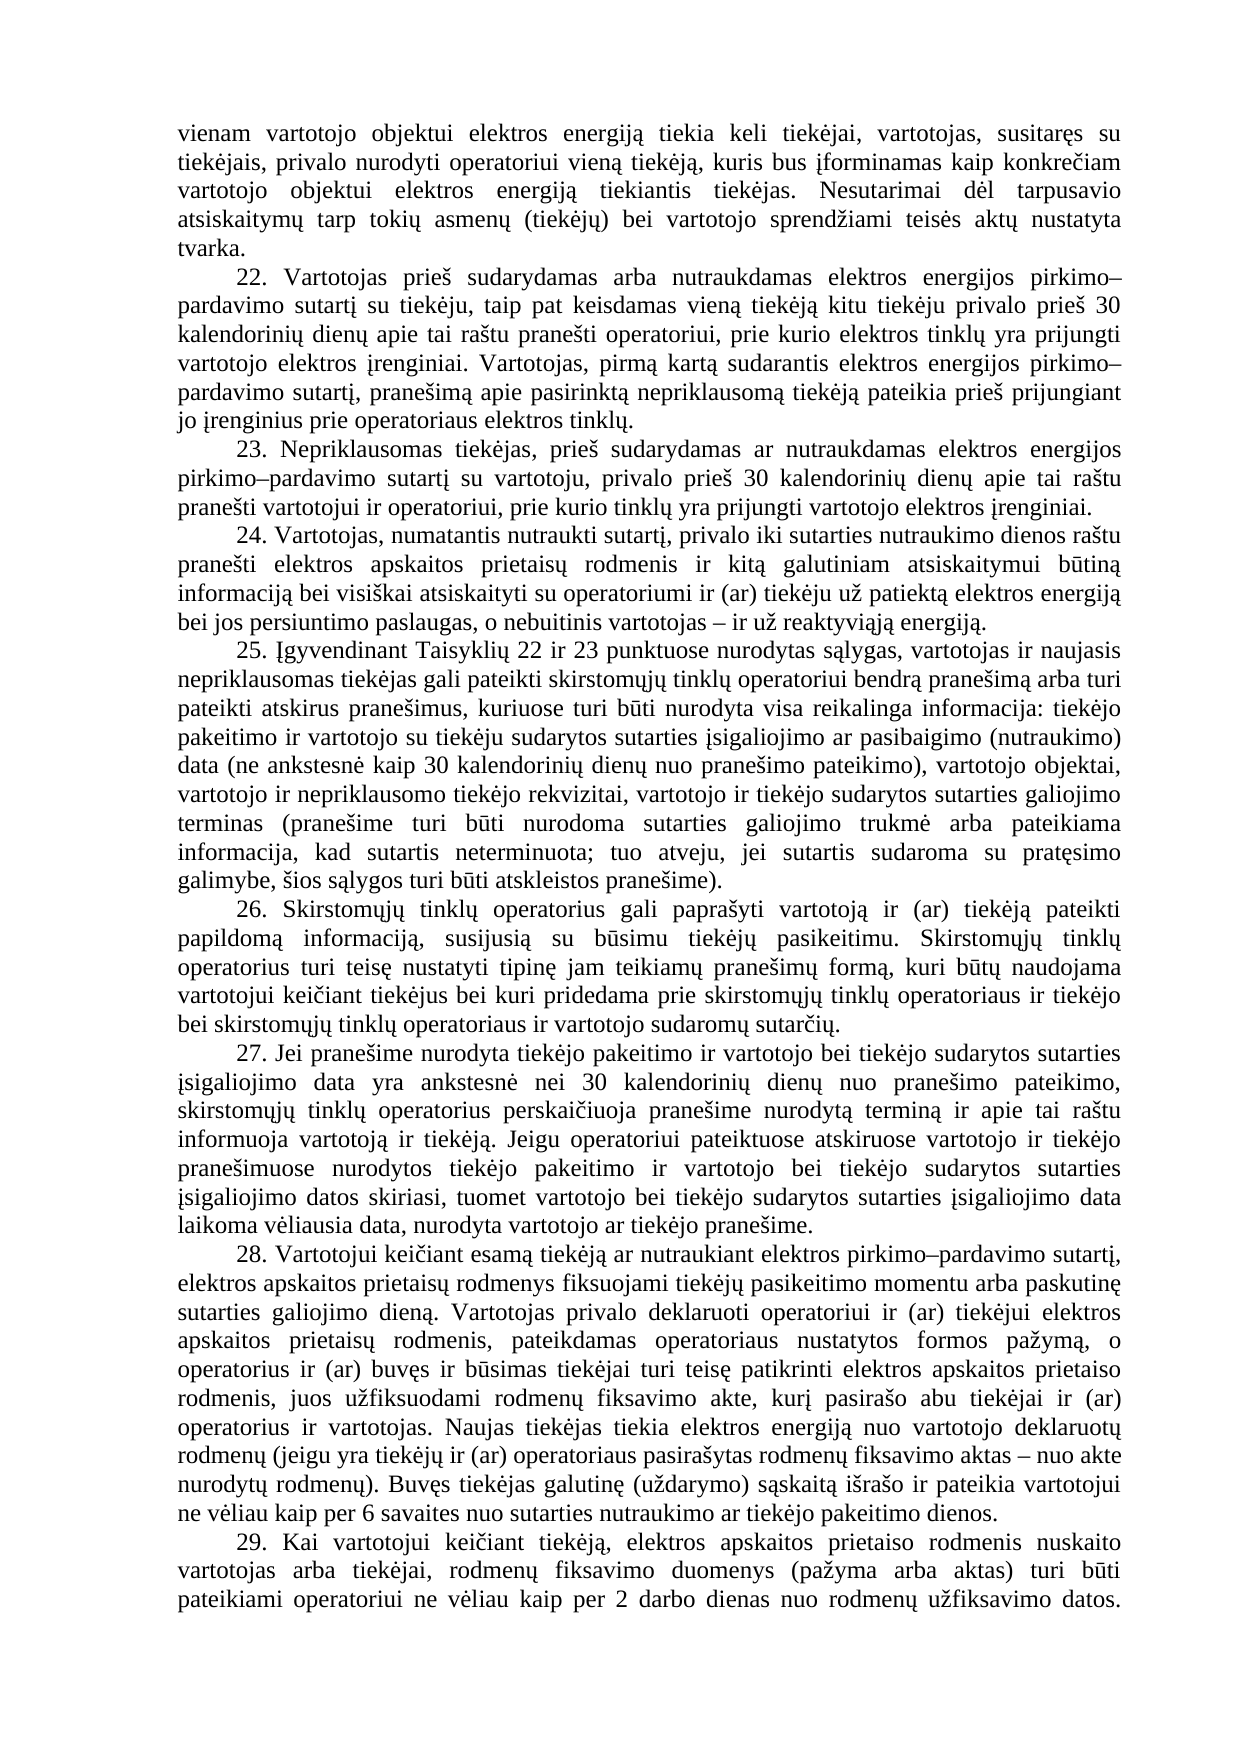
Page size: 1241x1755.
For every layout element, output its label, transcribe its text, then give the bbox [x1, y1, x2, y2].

text 25. Įgyvendinant Taisyklių 22 ir 23 punktuose nurodytas sąlygas, vartotojas ir naujasis nepriklausomas tiekėjas gali pateikti skirstomųjų tinklų operatoriui bendrą pranešimą arba turi pateikti atskirus pranešimus, kuriuose turi būti nurodyta visa reikalinga informacija: tiekėjo pakeitimo ir vartotojo su tiekėju sudarytos sutarties įsigaliojimo ar pasibaigimo (nutraukimo) data (ne ankstesnė kaip 30 kalendorinių dienų nuo pranešimo pateikimo), vartotojo objektai, vartotojo ir nepriklausomo tiekėjo rekvizitai, vartotojo ir tiekėjo sudarytos sutarties galiojimo terminas (pranešime turi būti nurodoma sutarties galiojimo trukmė arba pateikiama informacija, kad sutartis neterminuota; tuo atveju, jei sutartis sudaroma su pratęsimo galimybe, šios sąlygos turi būti atskleistos pranešime). [177, 636, 1122, 894]
text vienam vartotojo objektui elektros energiją tiekia keli tiekėjai, vartotojas, susitaręs su tiekėjais, privalo nurodyti operatoriui vieną tiekėją, kuris bus įforminamas kaip konkrečiam vartotojo objektui elektros energiją tiekiantis tiekėjas. Nesutarimai dėl tarpusavio atsiskaitymų tarp tokių asmenų (tiekėjų) bei vartotojo sprendžiami teisės aktų nustatyta tvarka. [177, 118, 1122, 262]
text 24. Vartotojas, numatantis nutraukti sutartį, privalo iki sutarties nutraukimo dienos raštu pranešti elektros apskaitos prietaisų rodmenis ir kitą galutiniam atsiskaitymui būtiną informaciją bei visiškai atsiskaityti su operatoriumi ir (ar) tiekėju už patiektą elektros energiją bei jos persiuntimo paslaugas, o nebuitinis vartotojas – ir už reaktyviąją energiją. [177, 521, 1122, 636]
text 23. Nepriklausomas tiekėjas, prieš sudarydamas ar nutraukdamas elektros energijos pirkimo–pardavimo sutartį su vartotoju, privalo prieš 30 kalendorinių dienų apie tai raštu pranešti vartotojui ir operatoriui, prie kurio tinklų yra prijungti vartotojo elektros įrenginiai. [177, 434, 1122, 521]
text 22. Vartotojas prieš sudarydamas arba nutraukdamas elektros energijos pirkimo–pardavimo sutartį su tiekėju, taip pat keisdamas vieną tiekėją kitu tiekėju privalo prieš 30 kalendorinių dienų apie tai raštu pranešti operatoriui, prie kurio elektros tinklų yra prijungti vartotojo elektros įrenginiai. Vartotojas, pirmą kartą sudarantis elektros energijos pirkimo–pardavimo sutartį, pranešimą apie pasirinktą nepriklausomą tiekėją pateikia prieš prijungiant jo įrenginius prie operatoriaus elektros tinklų. [177, 262, 1122, 434]
text 28. Vartotojui keičiant esamą tiekėją ar nutraukiant elektros pirkimo–pardavimo sutartį, elektros apskaitos prietaisų rodmenys fiksuojami tiekėjų pasikeitimo momentu arba paskutinę sutarties galiojimo dieną. Vartotojas privalo deklaruoti operatoriui ir (ar) tiekėjui elektros apskaitos prietaisų rodmenis, pateikdamas operatoriaus nustatytos formos pažymą, o operatorius ir (ar) buvęs ir būsimas tiekėjai turi teisę patikrinti elektros apskaitos prietaiso rodmenis, juos užfiksuodami rodmenų fiksavimo akte, kurį pasirašo abu tiekėjai ir (ar) operatorius ir vartotojas. Naujas tiekėjas tiekia elektros energiją nuo vartotojo deklaruotų rodmenų (jeigu yra tiekėjų ir (ar) operatoriaus pasirašytas rodmenų fiksavimo aktas – nuo akte nurodytų rodmenų). Buvęs tiekėjas galutinę (uždarymo) sąskaitą išrašo ir pateikia vartotojui ne vėliau kaip per 6 savaites nuo sutarties nutraukimo ar tiekėjo pakeitimo dienos. [177, 1239, 1122, 1527]
text 29. Kai vartotojui keičiant tiekėją, elektros apskaitos prietaiso rodmenis nuskaito vartotojas arba tiekėjai, rodmenų fiksavimo duomenys (pažyma arba aktas) turi būti pateikiami operatoriui ne vėliau kaip per 2 darbo dienas nuo rodmenų užfiksavimo datos. [177, 1527, 1122, 1613]
text 27. Jei pranešime nurodyta tiekėjo pakeitimo ir vartotojo bei tiekėjo sudarytos sutarties įsigaliojimo data yra ankstesnė nei 30 kalendorinių dienų nuo pranešimo pateikimo, skirstomųjų tinklų operatorius perskaičiuoja pranešime nurodytą terminą ir apie tai raštu informuoja vartotoją ir tiekėją. Jeigu operatoriui pateiktuose atskiruose vartotojo ir tiekėjo pranešimuose nurodytos tiekėjo pakeitimo ir vartotojo bei tiekėjo sudarytos sutarties įsigaliojimo datos skiriasi, tuomet vartotojo bei tiekėjo sudarytos sutarties įsigaliojimo data laikoma vėliausia data, nurodyta vartotojo ar tiekėjo pranešime. [177, 1038, 1122, 1239]
text 26. Skirstomųjų tinklų operatorius gali paprašyti vartotoją ir (ar) tiekėją pateikti papildomą informaciją, susijusią su būsimu tiekėjų pasikeitimu. Skirstomųjų tinklų operatorius turi teisę nustatyti tipinę jam teikiamų pranešimų formą, kuri būtų naudojama vartotojui keičiant tiekėjus bei kuri pridedama prie skirstomųjų tinklų operatoriaus ir tiekėjo bei skirstomųjų tinklų operatoriaus ir vartotojo sudaromų sutarčių. [177, 894, 1122, 1038]
